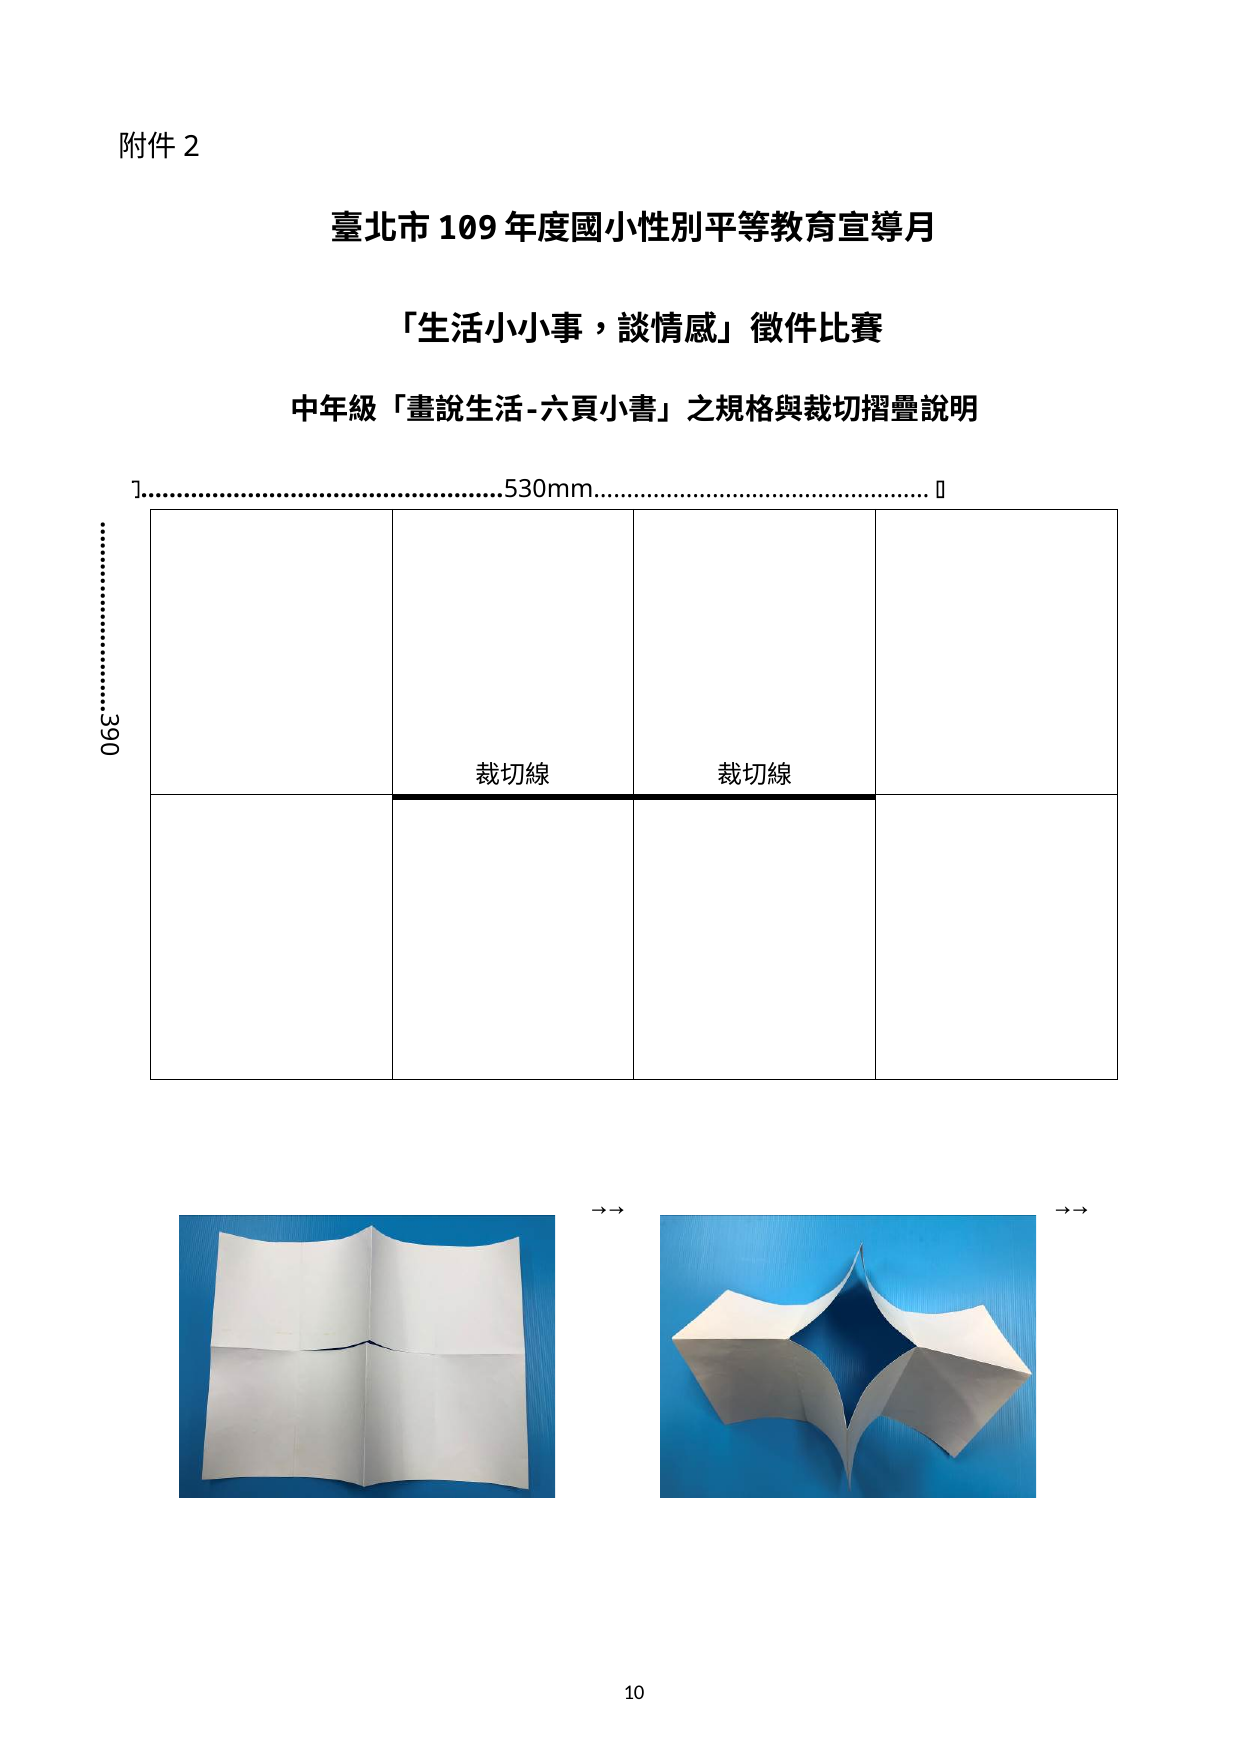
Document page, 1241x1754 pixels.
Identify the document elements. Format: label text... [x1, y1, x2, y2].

table_cell [876, 795, 1117, 1079]
table_cell [393, 800, 633, 1079]
text 中年級「畫說生活-六頁小書」之規格與裁切摺疊說明 [118, 365, 1150, 427]
text ………………………390 mm………………………  [88, 498, 128, 939]
table_header [151, 510, 392, 794]
text ……………………………………………530mm……………………………………………  [81, 446, 1150, 954]
table_cell [634, 800, 875, 1079]
text 附件2 [118, 102, 1150, 165]
text 臺北市109年度國小性別平等教育宣導月 [118, 184, 1150, 246]
text 「生活小小事，談情感」徵件比賽 [118, 284, 1150, 346]
table_header 裁切線 [634, 510, 875, 794]
table_header 裁切線 [393, 510, 633, 794]
text →→ →→ [118, 1143, 1150, 1518]
table_cell [151, 795, 392, 1079]
table_header [876, 510, 1117, 794]
